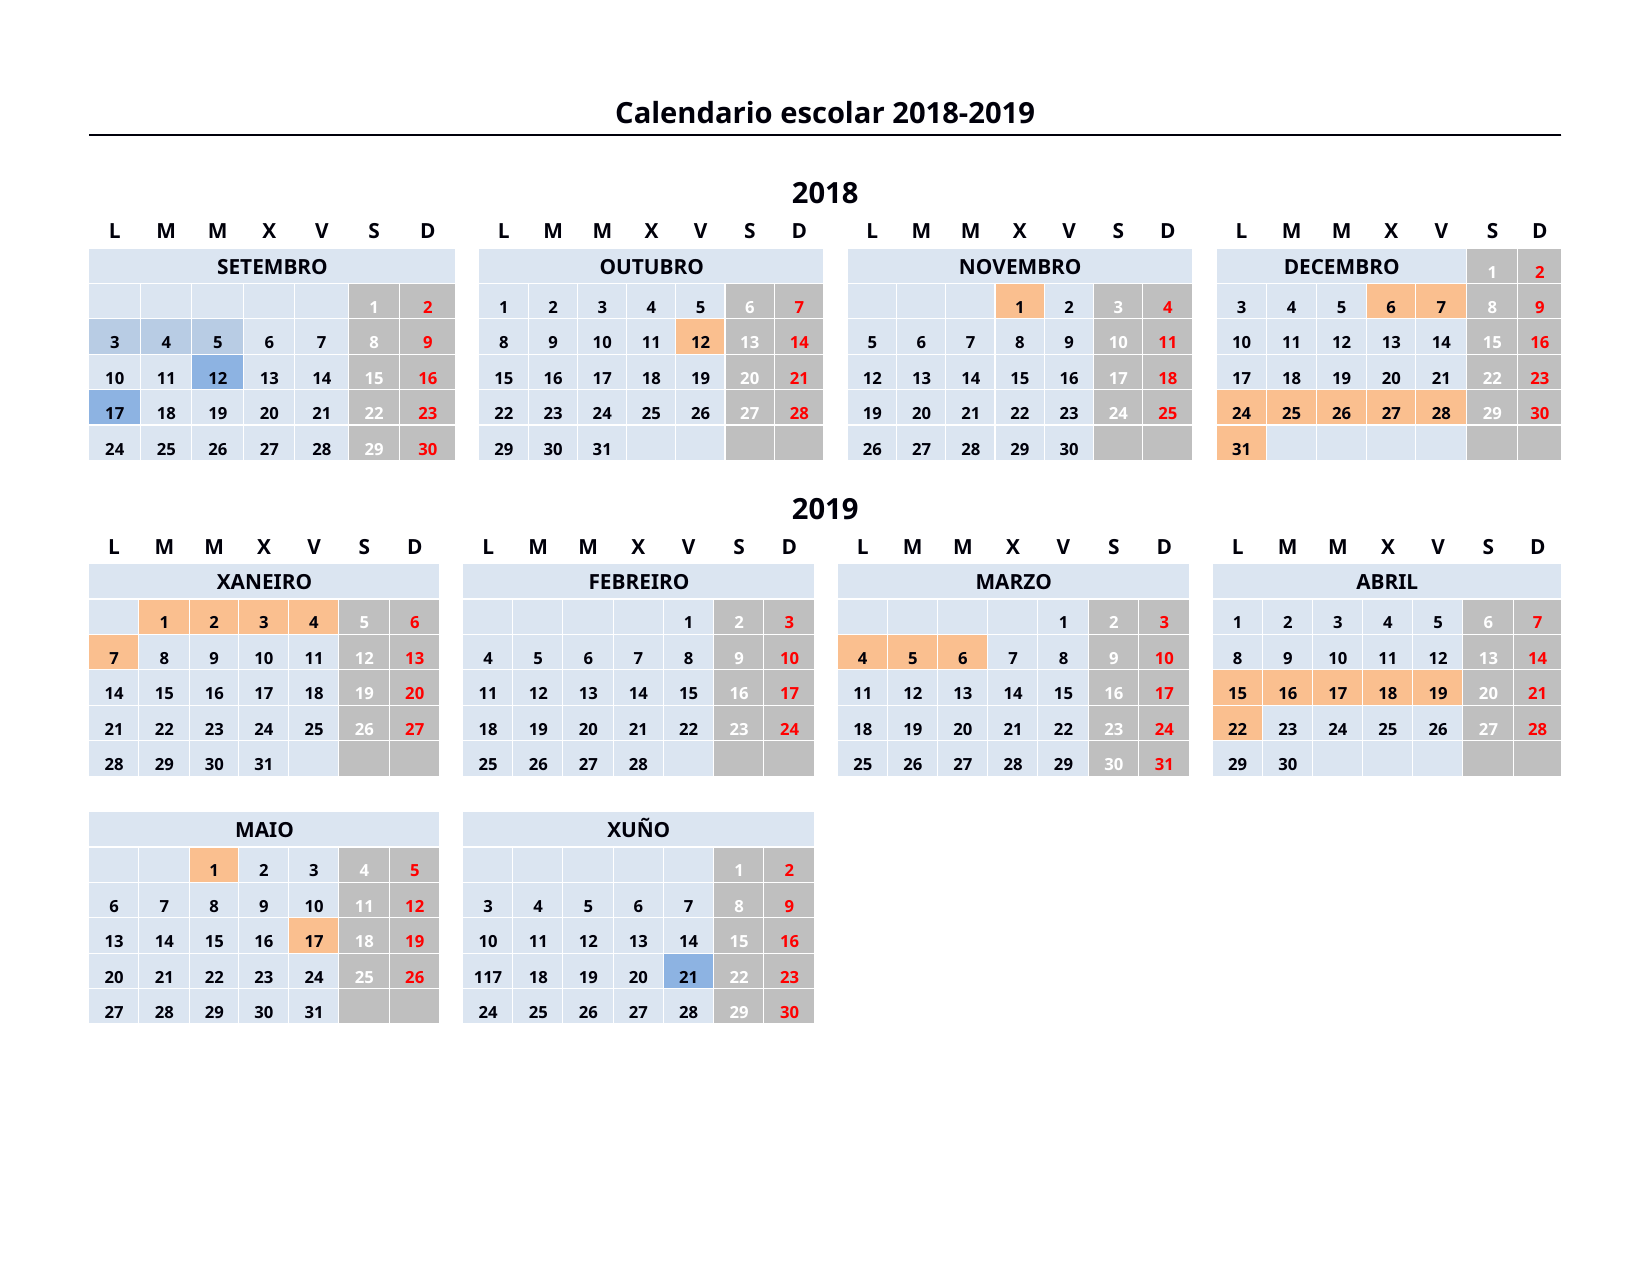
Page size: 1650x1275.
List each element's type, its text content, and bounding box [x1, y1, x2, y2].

table_header D [1518, 212, 1561, 247]
table_cell [1413, 918, 1462, 953]
table_cell 13 [563, 670, 613, 705]
table_cell 24 [578, 390, 626, 424]
table_cell [1190, 954, 1212, 988]
table_cell 3 [89, 319, 140, 354]
table_cell 5 [192, 319, 243, 354]
table_cell 6 [897, 319, 945, 354]
table_cell 20 [390, 670, 439, 705]
table_cell 2 [714, 600, 763, 634]
table_cell 1 [190, 848, 238, 882]
table_cell 2 [1045, 284, 1093, 318]
table_cell [815, 741, 837, 776]
table_cell 8 [1038, 635, 1088, 669]
table_cell [1313, 989, 1362, 1023]
table_cell [1190, 741, 1212, 776]
table_cell [815, 812, 837, 846]
table_cell [938, 989, 987, 1023]
table_cell [456, 284, 478, 318]
table_cell [676, 426, 724, 460]
table_cell 27 [614, 989, 663, 1023]
table_cell [463, 600, 512, 634]
table_cell 25 [1143, 390, 1192, 424]
table_cell 24 [239, 706, 288, 740]
table_cell 9 [400, 319, 455, 354]
table_cell 15 [1213, 670, 1262, 705]
table_cell 30 [1045, 426, 1093, 460]
table_header V [676, 212, 725, 247]
table_cell 7 [295, 319, 348, 354]
table_cell 23 [1089, 706, 1138, 740]
table_cell [838, 883, 887, 917]
table_cell [1139, 883, 1189, 917]
table_cell 1 [714, 848, 763, 882]
table_cell [1038, 918, 1088, 953]
table_cell 16 [400, 355, 455, 389]
table_header L [479, 212, 528, 247]
table_cell 22 [349, 390, 399, 424]
table_cell 10 [764, 635, 814, 669]
table_cell [1263, 918, 1312, 953]
table_cell 3 [824, 284, 847, 318]
table_cell 23 [529, 390, 577, 424]
table_cell [726, 426, 774, 460]
table_cell 24 [1313, 706, 1362, 740]
table_cell 1 [349, 284, 399, 318]
table_cell 18 [627, 355, 675, 389]
table_cell 14 [89, 670, 138, 705]
table_cell 7 [1416, 284, 1466, 318]
table_cell 12 [390, 883, 439, 917]
table_cell 24 [463, 989, 512, 1023]
table_header L [1213, 528, 1262, 563]
table_cell [938, 918, 987, 953]
table_cell 1 [1467, 249, 1517, 283]
table_cell 5 [848, 319, 896, 354]
table_cell [988, 989, 1037, 1023]
table_cell 13 [89, 918, 138, 953]
table_cell 27 [897, 426, 945, 460]
table_cell 26 [563, 989, 613, 1023]
table_cell 5 [1317, 284, 1366, 318]
table_cell 8 [664, 635, 713, 669]
table_cell [775, 426, 823, 460]
table_cell [1413, 741, 1462, 776]
table_cell 10 [1094, 319, 1142, 354]
table_cell 11 [141, 355, 191, 389]
table_cell 16 [764, 918, 814, 953]
table_header S [714, 528, 764, 563]
table_cell 8 [479, 319, 528, 354]
table_cell [815, 918, 837, 953]
table_cell 16 [1263, 670, 1312, 705]
table_cell [988, 600, 1037, 634]
table_cell [1190, 635, 1212, 669]
table_header X [627, 212, 676, 247]
table_header X [239, 528, 289, 563]
table_cell [614, 600, 663, 634]
table_cell [815, 777, 837, 811]
table_header [1193, 212, 1216, 247]
table_cell 17 [1313, 670, 1362, 705]
table_cell 26 [676, 390, 724, 424]
table_cell [1190, 1025, 1212, 1059]
table_cell [141, 284, 191, 318]
table_cell 4 [289, 600, 338, 634]
table_header M [528, 212, 577, 247]
table_cell 2 [529, 284, 577, 318]
table_header [440, 528, 463, 563]
table_cell [563, 848, 613, 882]
table_cell [838, 777, 1189, 811]
table_cell 2 [400, 284, 455, 318]
table_cell 5 [888, 635, 937, 669]
table_cell [888, 600, 937, 634]
table_header L [463, 528, 513, 563]
table_cell 10 [578, 319, 626, 354]
table_cell 9 [190, 635, 238, 669]
table_cell 22 [714, 954, 763, 988]
table_cell [815, 600, 837, 634]
table_cell 14 [614, 670, 663, 705]
table_header D [774, 212, 824, 247]
table_cell [1463, 741, 1513, 776]
table_cell 26 [848, 426, 896, 460]
table_cell 18 [289, 670, 338, 705]
table_header D [389, 528, 440, 563]
table_cell 25 [513, 989, 562, 1023]
table_header V [289, 528, 339, 563]
table_cell [1317, 426, 1366, 460]
table_cell 26 [390, 954, 439, 988]
table_header M [139, 528, 189, 563]
table_cell [1190, 848, 1212, 882]
table_cell [1467, 426, 1517, 460]
table_cell [1038, 848, 1088, 882]
table_cell [1213, 777, 1561, 811]
table_cell [1313, 883, 1362, 917]
table_cell 18 [339, 918, 389, 953]
table_cell 2 [1089, 600, 1138, 634]
table_cell 4 [463, 635, 512, 669]
table_cell 17 [289, 918, 338, 953]
table_cell 7 [946, 319, 994, 354]
table_cell 22 [479, 390, 528, 424]
table_cell 5 [676, 284, 724, 318]
table_cell [563, 600, 613, 634]
table_cell 21 [139, 954, 189, 988]
table_cell 14 [295, 355, 348, 389]
table_header D [1143, 212, 1193, 247]
table_cell [1363, 883, 1412, 917]
table_cell [764, 741, 814, 776]
table_cell 26 [1413, 706, 1462, 740]
table_cell 3 [578, 284, 626, 318]
table_cell [463, 777, 814, 811]
table_cell 26 [192, 426, 243, 460]
table_header [1190, 528, 1212, 563]
table_cell [1263, 848, 1312, 882]
table_cell [1363, 741, 1412, 776]
table_cell 2 [1518, 249, 1561, 283]
table_cell [1313, 954, 1362, 988]
table_cell 24 [289, 954, 338, 988]
table_cell 25 [141, 426, 191, 460]
table_cell 21 [988, 706, 1037, 740]
table_cell 28 [614, 741, 663, 776]
table_cell 22 [1038, 706, 1088, 740]
table_cell 20 [244, 390, 294, 424]
table_cell [390, 989, 439, 1023]
table_cell 31 [1139, 741, 1189, 776]
table_cell [339, 741, 389, 776]
table_cell [1263, 883, 1312, 917]
table_cell [1190, 777, 1212, 811]
table_cell [815, 989, 837, 1023]
table_cell 3 [463, 883, 512, 917]
table_cell 17 [764, 670, 814, 705]
table_cell [815, 564, 837, 598]
table_header [456, 212, 479, 247]
table_cell 12 [848, 355, 896, 389]
table_cell [1213, 883, 1262, 917]
table_cell 10 [463, 918, 512, 953]
table_cell [440, 706, 462, 740]
table_cell [1514, 741, 1561, 776]
table_cell 27 [726, 390, 774, 424]
table_cell 17 [239, 670, 288, 705]
table_cell [1139, 954, 1189, 988]
table_cell 9 [1089, 635, 1138, 669]
table_header S [1463, 528, 1513, 563]
table_cell [1363, 989, 1412, 1023]
table_cell [1213, 918, 1262, 953]
table_cell 23 [1518, 355, 1561, 389]
table_cell 17 [1217, 355, 1266, 389]
table_cell Outubro [479, 249, 823, 283]
table_cell 14 [988, 670, 1037, 705]
table_cell 12 [563, 918, 613, 953]
table_header M [513, 528, 563, 563]
table_cell [1193, 319, 1216, 354]
table_cell 6 [390, 600, 439, 634]
table_cell 28 [139, 989, 189, 1023]
table_cell [1463, 989, 1513, 1023]
table_cell [1367, 426, 1415, 460]
table_cell [440, 918, 462, 953]
table_cell 3 [764, 600, 814, 634]
table_header L [89, 212, 140, 247]
table_cell [1514, 812, 1561, 846]
table_cell [1193, 390, 1216, 424]
text 2018 [89, 172, 1561, 212]
table_cell 9 [1263, 635, 1312, 669]
table_cell [1514, 848, 1561, 882]
table_cell 1 [996, 284, 1044, 318]
table_cell 21 [1514, 670, 1561, 705]
table_cell 4 [141, 319, 191, 354]
table_cell 7 [775, 284, 823, 318]
table_header M [938, 528, 988, 563]
table_cell [1518, 426, 1561, 460]
table_cell [888, 989, 937, 1023]
table_cell 3 [1094, 284, 1142, 318]
table_cell 1 [1213, 600, 1262, 634]
table_cell 5 [1413, 600, 1462, 634]
table_cell 5 [390, 848, 439, 882]
table_header M [1313, 528, 1363, 563]
table_cell 25 [463, 741, 512, 776]
table_cell [390, 741, 439, 776]
table_header D [1514, 528, 1561, 563]
table_header M [897, 212, 946, 247]
table_header V [1416, 212, 1467, 247]
table_cell 1 [139, 600, 189, 634]
table_cell 8 [714, 883, 763, 917]
table_cell [815, 706, 837, 740]
table_cell 22 [664, 706, 713, 740]
table_cell 29 [190, 989, 238, 1023]
table_cell [1190, 600, 1212, 634]
table_cell 16 [239, 918, 288, 953]
table_cell [1038, 989, 1088, 1023]
table_cell 7 [139, 883, 189, 917]
table_cell [988, 918, 1037, 953]
table_cell [89, 284, 140, 318]
table_cell 12 [1317, 319, 1366, 354]
table_cell [513, 848, 562, 882]
table_cell 11 [289, 635, 338, 669]
table_header L [848, 212, 897, 247]
table_cell 13 [726, 319, 774, 354]
table_cell [838, 954, 887, 988]
table_cell [714, 741, 763, 776]
table_cell 29 [479, 426, 528, 460]
table_cell 18 [838, 706, 887, 740]
table_cell 15 [1038, 670, 1088, 705]
table_cell [838, 1025, 1189, 1059]
table_cell 8 [1467, 284, 1517, 318]
table_header V [1413, 528, 1463, 563]
table_cell [815, 883, 837, 917]
table_header D [400, 212, 456, 247]
table_cell 23 [764, 954, 814, 988]
table_cell [1263, 989, 1312, 1023]
table_cell 15 [349, 355, 399, 389]
table_cell 20 [726, 355, 774, 389]
table_cell [824, 426, 847, 460]
table_cell [1213, 848, 1262, 882]
table_cell [440, 777, 462, 811]
table_cell [1038, 883, 1088, 917]
table_cell 13 [244, 355, 294, 389]
table_cell 4 [838, 635, 887, 669]
table_cell [1193, 355, 1216, 389]
table_header V [1038, 528, 1088, 563]
table_cell Abril [1213, 564, 1561, 598]
table_cell 27 [1367, 390, 1415, 424]
table_cell 27 [390, 706, 439, 740]
table_cell 13 [1463, 635, 1513, 669]
table_cell 27 [89, 989, 138, 1023]
table_cell [1213, 1025, 1561, 1059]
table_cell [1514, 989, 1561, 1023]
table_cell 21 [614, 706, 663, 740]
table_cell 29 [139, 741, 189, 776]
table_cell [456, 249, 478, 283]
table_cell [1139, 989, 1189, 1023]
table_cell 17 [1094, 355, 1142, 389]
table_cell [1139, 848, 1189, 882]
table_cell 4 [1143, 284, 1192, 318]
table_cell [848, 284, 896, 318]
table_cell 4 [1267, 284, 1316, 318]
table_cell [815, 1025, 837, 1059]
table_cell [627, 426, 675, 460]
table_cell [1193, 426, 1216, 460]
table_cell MAiO [89, 812, 439, 846]
table_cell 10 [239, 635, 288, 669]
table_cell [888, 954, 937, 988]
table_cell [1213, 989, 1262, 1023]
table_cell [89, 600, 138, 634]
table_cell [1463, 954, 1513, 988]
table_cell [440, 564, 462, 598]
table_cell 19 [192, 390, 243, 424]
table_cell MARZO [838, 564, 1189, 598]
table_cell 24 [1139, 706, 1189, 740]
table_cell 10 [1139, 635, 1189, 669]
table_cell 4 [513, 883, 562, 917]
table_header M [563, 528, 613, 563]
table_cell [1413, 989, 1462, 1023]
table_cell 12 [339, 635, 389, 669]
table_cell 18 [141, 390, 191, 424]
table_cell 15 [190, 918, 238, 953]
table_cell [89, 1025, 439, 1059]
table_cell [1413, 848, 1462, 882]
table_cell 9 [764, 883, 814, 917]
table_cell 22 [190, 954, 238, 988]
table_cell [1213, 954, 1262, 988]
table_cell 2 [239, 848, 288, 882]
table_cell [89, 777, 439, 811]
table_cell 28 [1514, 706, 1561, 740]
table_cell 4 [1363, 600, 1412, 634]
table_cell 14 [139, 918, 189, 953]
table_cell 20 [89, 954, 138, 988]
table_header X [995, 212, 1044, 247]
table_cell [888, 883, 937, 917]
table_cell 12 [513, 670, 562, 705]
table_cell 17 [578, 355, 626, 389]
table_header S [1467, 212, 1518, 247]
table_header V [295, 212, 348, 247]
table_cell 6 [726, 284, 774, 318]
table_cell 15 [714, 918, 763, 953]
table_cell [1089, 918, 1138, 953]
table_cell 11 [1143, 319, 1192, 354]
text 2019 [89, 488, 1561, 528]
table_cell 5 [513, 635, 562, 669]
table_header L [838, 528, 887, 563]
table_cell 20 [1463, 670, 1513, 705]
table_cell 22 [139, 706, 189, 740]
table_cell 16 [1518, 319, 1561, 354]
table_cell [838, 812, 1189, 846]
table_cell [1190, 918, 1212, 953]
table_cell 13 [897, 355, 945, 389]
table_cell 12 [676, 319, 724, 354]
table_cell 5 [563, 883, 613, 917]
table_cell 13 [938, 670, 987, 705]
table_cell 2 [1263, 600, 1312, 634]
table_cell 23 [400, 390, 455, 424]
table_cell [824, 249, 847, 283]
table_cell 7 [89, 635, 138, 669]
table_cell 7 [1514, 600, 1561, 634]
table_cell [1190, 883, 1212, 917]
table_cell 25 [339, 954, 389, 988]
table_cell 5 [339, 600, 389, 634]
table_cell 3 [289, 848, 338, 882]
table_header M [140, 212, 192, 247]
table_cell 7 [988, 635, 1037, 669]
table_cell 30 [1518, 390, 1561, 424]
table_cell [1463, 883, 1513, 917]
table_cell 17 [1139, 670, 1189, 705]
table_header X [1366, 212, 1416, 247]
table_cell 29 [1213, 741, 1262, 776]
table_cell [1089, 848, 1138, 882]
table_cell [440, 600, 462, 634]
table_cell 16 [1089, 670, 1138, 705]
table_cell 8 [1213, 635, 1262, 669]
table_cell 25 [1267, 390, 1316, 424]
table_cell 21 [664, 954, 713, 988]
table_cell 13 [390, 635, 439, 669]
table_cell [513, 600, 562, 634]
table_cell 9 [714, 635, 763, 669]
table_cell 9 [1518, 284, 1561, 318]
table_cell 8 [996, 319, 1044, 354]
table_header M [1266, 212, 1316, 247]
table_cell 30 [190, 741, 238, 776]
table_cell [1313, 741, 1362, 776]
table_header X [243, 212, 295, 247]
table_cell [664, 848, 713, 882]
table_cell 15 [139, 670, 189, 705]
table_cell 15 [664, 670, 713, 705]
table_cell [1193, 249, 1216, 283]
table_cell [815, 848, 837, 882]
table_header X [988, 528, 1038, 563]
table_cell [664, 741, 713, 776]
table_cell 14 [1514, 635, 1561, 669]
table_cell [1263, 954, 1312, 988]
table_cell [339, 989, 389, 1023]
table_cell 19 [1413, 670, 1462, 705]
table_cell 23 [1263, 706, 1312, 740]
table_cell [838, 600, 887, 634]
table_cell 9 [1045, 319, 1093, 354]
table_cell [888, 848, 937, 882]
table_cell [1463, 918, 1513, 953]
table_cell 13 [1367, 319, 1415, 354]
table_cell [456, 319, 478, 354]
table_cell 23 [714, 706, 763, 740]
table_cell 3 [1139, 600, 1189, 634]
table_cell [440, 812, 462, 846]
table_cell 14 [946, 355, 994, 389]
table_cell 12 [192, 355, 243, 389]
table_cell [463, 1025, 814, 1059]
table_cell [1267, 426, 1316, 460]
table_cell [139, 848, 189, 882]
table_cell [988, 848, 1037, 882]
table_cell [440, 635, 462, 669]
table_cell [1363, 918, 1412, 953]
table_cell 25 [289, 706, 338, 740]
table_cell [824, 319, 847, 354]
table_cell 20 [938, 706, 987, 740]
table_cell 7 [614, 635, 663, 669]
table_cell [1363, 848, 1412, 882]
table_cell [1190, 812, 1212, 846]
table_cell 117 [463, 954, 512, 988]
table_cell 3 [239, 600, 288, 634]
table_cell [838, 989, 887, 1023]
table_header X [613, 528, 663, 563]
table_cell Decembro [1217, 249, 1466, 283]
table_cell [838, 918, 887, 953]
table_cell 15 [479, 355, 528, 389]
table_cell 31 [289, 989, 338, 1023]
table_cell 20 [614, 954, 663, 988]
table_cell 19 [563, 954, 613, 988]
table_cell [1416, 426, 1466, 460]
table_cell [1363, 954, 1412, 988]
table_cell 26 [513, 741, 562, 776]
table_cell 29 [1038, 741, 1088, 776]
table_cell [1190, 564, 1212, 598]
table_cell [938, 848, 987, 882]
table_cell 10 [89, 355, 140, 389]
table_cell 24 [764, 706, 814, 740]
table_cell 27 [1463, 706, 1513, 740]
table_cell [1089, 954, 1138, 988]
table_cell 26 [888, 741, 937, 776]
table_cell 24 [1094, 390, 1142, 424]
table_cell [463, 848, 512, 882]
table_cell Xaneiro [89, 564, 439, 598]
table_cell [1190, 670, 1212, 705]
table_cell 11 [463, 670, 512, 705]
table_cell [897, 284, 945, 318]
table_cell [440, 741, 462, 776]
table_cell 18 [1143, 355, 1192, 389]
table_cell [946, 284, 994, 318]
table_cell 6 [1463, 600, 1513, 634]
table_cell [1514, 883, 1561, 917]
table_cell 11 [513, 918, 562, 953]
table_cell 8 [139, 635, 189, 669]
table_cell 11 [1267, 319, 1316, 354]
table_cell [89, 848, 138, 882]
table_cell [1139, 918, 1189, 953]
table_cell 11 [838, 670, 887, 705]
table_cell [1514, 918, 1561, 953]
table_cell 19 [848, 390, 896, 424]
table_cell 15 [996, 355, 1044, 389]
table_cell [1313, 848, 1362, 882]
table_cell 10 [1217, 319, 1266, 354]
table_cell 16 [714, 670, 763, 705]
table_cell [440, 954, 462, 988]
table_cell 12 [1413, 635, 1462, 669]
table_cell 28 [1416, 390, 1466, 424]
table_cell 31 [578, 426, 626, 460]
table_cell [988, 954, 1037, 988]
table_cell 9 [239, 883, 288, 917]
table_cell [824, 390, 847, 424]
table_cell 6 [244, 319, 294, 354]
table_cell 6 [614, 883, 663, 917]
table_header [824, 212, 847, 247]
table_cell [888, 918, 937, 953]
table_cell 25 [838, 741, 887, 776]
table_cell [1143, 426, 1192, 460]
table_cell [1514, 954, 1561, 988]
table_header L [1216, 212, 1266, 247]
table_cell 6 [938, 635, 987, 669]
table_cell 17 [89, 390, 140, 424]
table_cell 23 [239, 954, 288, 988]
table_cell [456, 355, 478, 389]
table_cell 27 [938, 741, 987, 776]
table_header S [339, 528, 389, 563]
table_cell 4 [339, 848, 389, 882]
table_cell 19 [390, 918, 439, 953]
table_cell [1413, 954, 1462, 988]
table_cell 11 [627, 319, 675, 354]
table_cell 12 [888, 670, 937, 705]
table_header V [1044, 212, 1093, 247]
table_cell 25 [627, 390, 675, 424]
table_cell 30 [1089, 741, 1138, 776]
table_cell [824, 355, 847, 389]
table_cell [1089, 883, 1138, 917]
table_cell 18 [513, 954, 562, 988]
table_cell 21 [946, 390, 994, 424]
table_cell [614, 848, 663, 882]
table_cell [1463, 848, 1513, 882]
table_cell [456, 426, 478, 460]
table_cell 21 [775, 355, 823, 389]
table_cell [456, 390, 478, 424]
table_cell [289, 741, 338, 776]
table_cell 21 [295, 390, 348, 424]
table_cell 26 [339, 706, 389, 740]
table_cell 2 [190, 600, 238, 634]
table_cell 16 [190, 670, 238, 705]
table_header X [1363, 528, 1413, 563]
table_cell 21 [1416, 355, 1466, 389]
table_cell [815, 635, 837, 669]
table_header M [1316, 212, 1366, 247]
table_header M [578, 212, 627, 247]
table_cell 22 [996, 390, 1044, 424]
table_cell [1089, 989, 1138, 1023]
table_cell [440, 848, 462, 882]
table_cell 29 [714, 989, 763, 1023]
table_cell 6 [1367, 284, 1415, 318]
table_cell 16 [529, 355, 577, 389]
table_cell 14 [775, 319, 823, 354]
table_cell [1413, 883, 1462, 917]
table_cell 28 [775, 390, 823, 424]
table_header M [1263, 528, 1313, 563]
table_cell 30 [400, 426, 455, 460]
table_header S [1089, 528, 1139, 563]
table_cell 8 [349, 319, 399, 354]
table_cell 9 [529, 319, 577, 354]
table_cell 4 [627, 284, 675, 318]
table_cell 6 [563, 635, 613, 669]
table_cell 30 [239, 989, 288, 1023]
table_cell 18 [1267, 355, 1316, 389]
table_cell 3 [1313, 600, 1362, 634]
table_cell 15 [1467, 319, 1517, 354]
table_cell [938, 600, 987, 634]
table_cell 30 [529, 426, 577, 460]
table_cell [815, 670, 837, 705]
table_cell 8 [190, 883, 238, 917]
table_cell [938, 883, 987, 917]
table_cell [1213, 812, 1513, 846]
table_header D [1139, 528, 1189, 563]
table_cell 1 [479, 284, 528, 318]
table_cell [1038, 954, 1088, 988]
table_cell 7 [664, 883, 713, 917]
table_cell 19 [513, 706, 562, 740]
table_cell 24 [89, 426, 140, 460]
table_cell 21 [89, 706, 138, 740]
table_header S [1094, 212, 1143, 247]
table_cell 22 [1213, 706, 1262, 740]
table_cell 26 [1317, 390, 1366, 424]
table_cell [192, 284, 243, 318]
table_cell XUñO [463, 812, 814, 846]
table_cell 29 [1467, 390, 1517, 424]
table_header M [192, 212, 243, 247]
table_cell 10 [1313, 635, 1362, 669]
table_cell 22 [1467, 355, 1517, 389]
table_cell 31 [1217, 426, 1266, 460]
table_cell 20 [1367, 355, 1415, 389]
table_header L [89, 528, 139, 563]
table_cell 19 [888, 706, 937, 740]
table_cell [295, 284, 348, 318]
table_cell 19 [339, 670, 389, 705]
table_header S [348, 212, 399, 247]
table_cell [440, 670, 462, 705]
table_cell 29 [349, 426, 399, 460]
table_cell 14 [664, 918, 713, 953]
table_header S [725, 212, 774, 247]
table_cell 13 [614, 918, 663, 953]
table_cell 20 [897, 390, 945, 424]
table_cell [1193, 284, 1216, 318]
table_cell [440, 989, 462, 1023]
table_cell SETEMBRO [89, 249, 455, 283]
table_cell 18 [1363, 670, 1412, 705]
table_cell 16 [1045, 355, 1093, 389]
table_cell [1313, 918, 1362, 953]
table_cell 28 [89, 741, 138, 776]
table_cell Febreiro [463, 564, 814, 598]
table_cell 23 [190, 706, 238, 740]
table_cell 1 [1038, 600, 1088, 634]
table_cell [815, 954, 837, 988]
text Calendario escolar 2018-2019 [89, 93, 1561, 134]
table_cell [838, 848, 887, 882]
table_cell Novembro [848, 249, 1192, 283]
table_cell 28 [295, 426, 348, 460]
table_cell 11 [339, 883, 389, 917]
table_cell 10 [289, 883, 338, 917]
table_cell 28 [946, 426, 994, 460]
table_cell 19 [1317, 355, 1366, 389]
table_header D [764, 528, 814, 563]
table_cell 27 [244, 426, 294, 460]
table_header M [888, 528, 938, 563]
table_cell 25 [1363, 706, 1412, 740]
table_cell 27 [563, 741, 613, 776]
table_cell 3 [1217, 284, 1266, 318]
table_cell 18 [463, 706, 512, 740]
table_cell 29 [996, 426, 1044, 460]
table_cell 23 [1045, 390, 1093, 424]
table_cell [938, 954, 987, 988]
table_cell 19 [676, 355, 724, 389]
table_cell 31 [239, 741, 288, 776]
table_cell [244, 284, 294, 318]
table_cell 30 [764, 989, 814, 1023]
table_cell 24 [1217, 390, 1266, 424]
table_cell [988, 883, 1037, 917]
table_cell [440, 1025, 462, 1059]
table_cell [1094, 426, 1142, 460]
table_header M [946, 212, 995, 247]
table_cell [440, 883, 462, 917]
table_cell [1190, 989, 1212, 1023]
table_cell [1190, 706, 1212, 740]
table_cell 28 [664, 989, 713, 1023]
table_cell 11 [1363, 635, 1412, 669]
table_header [815, 528, 837, 563]
table_cell 2 [764, 848, 814, 882]
table_cell 28 [988, 741, 1037, 776]
table_cell 6 [89, 883, 138, 917]
table_header M [189, 528, 239, 563]
table_cell 30 [1263, 741, 1312, 776]
table_header V [663, 528, 714, 563]
table_cell 1 [664, 600, 713, 634]
table_cell 14 [1416, 319, 1466, 354]
table_cell 20 [563, 706, 613, 740]
